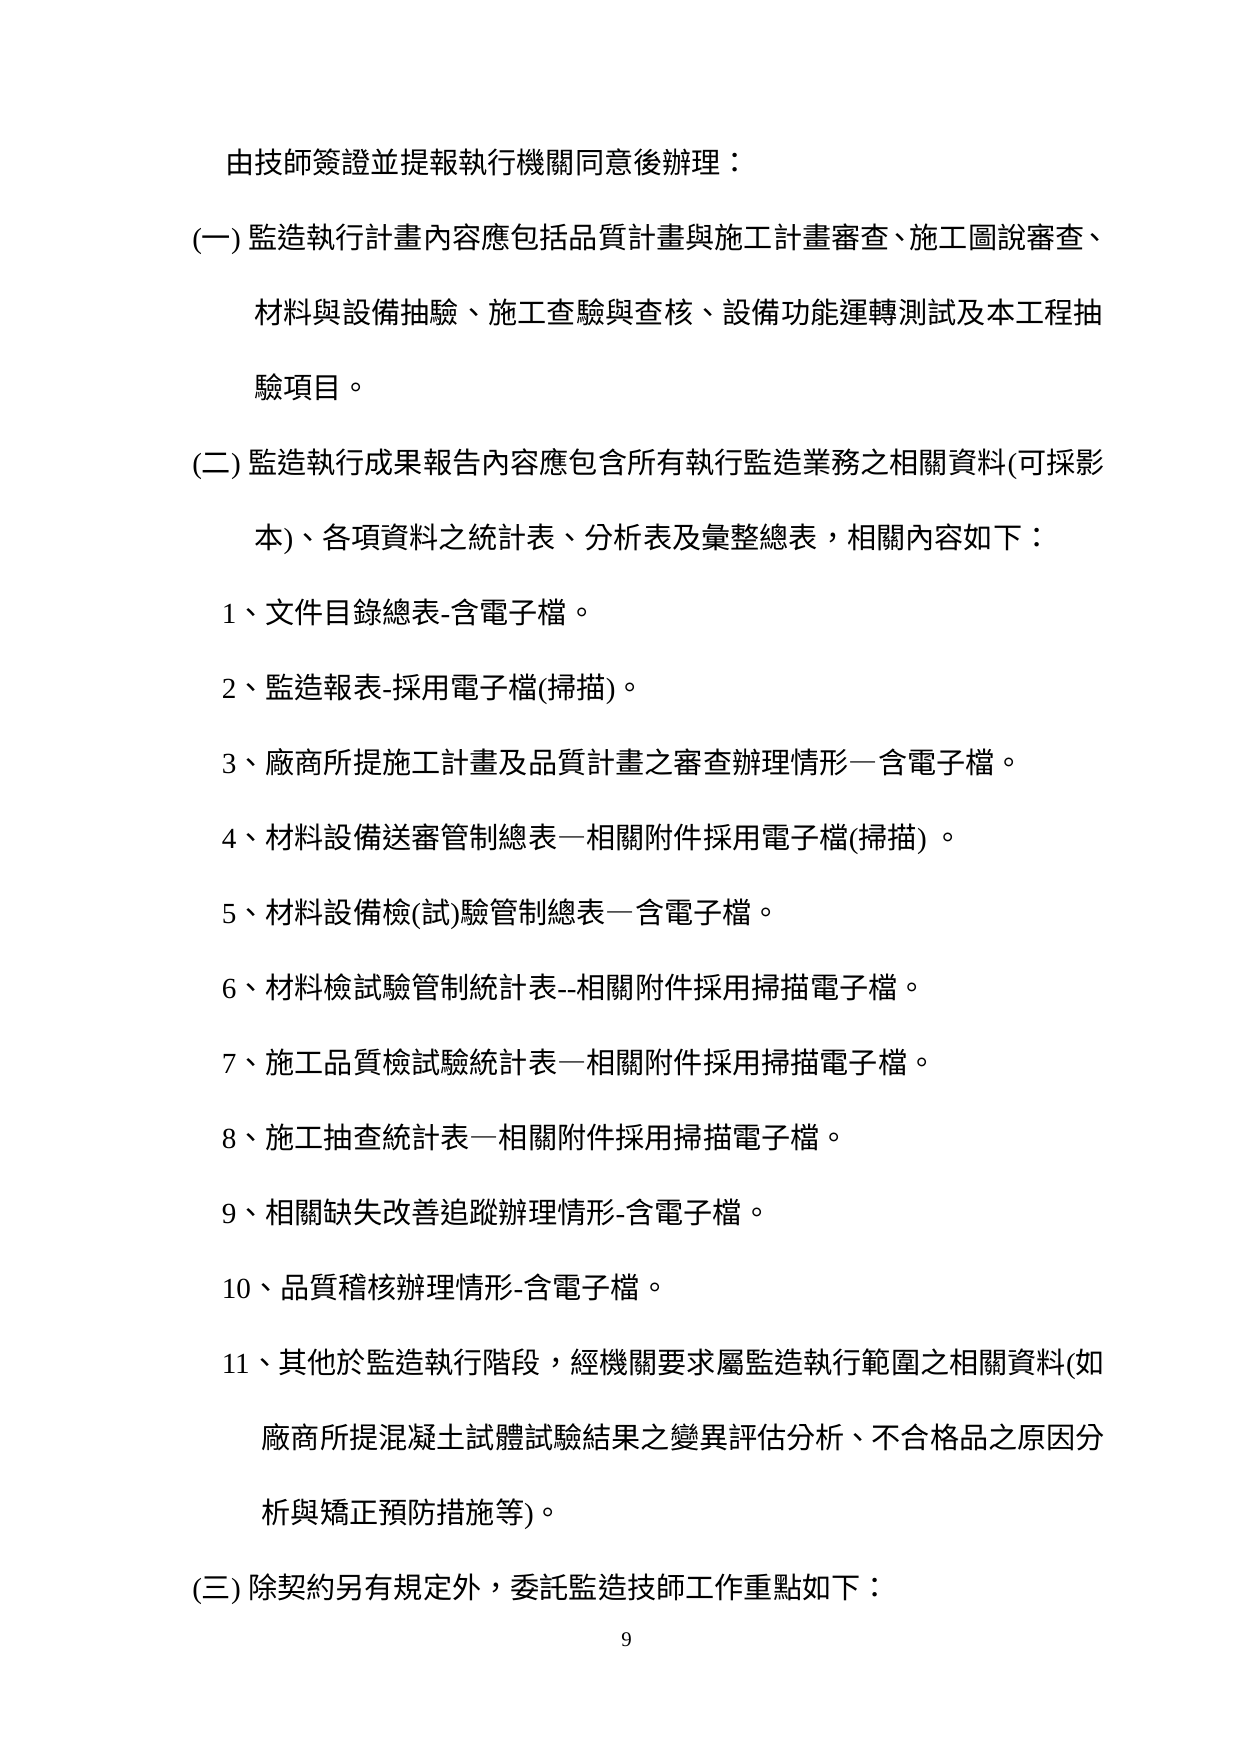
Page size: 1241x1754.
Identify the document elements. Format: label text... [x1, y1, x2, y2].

text 由技師簽證並提報執行機關同意後辦理： [163, 123, 1104, 198]
text 1、文件目錄總表-含電子檔。 [222, 573, 1104, 648]
text 7、施工品質檢試驗統計表—相關附件採用掃描電子檔。 [222, 1023, 1104, 1098]
text (一) 監造執行計畫內容應包括品質計畫與施工計畫審查、施工圖說審查、材料與設備抽驗、施工查驗與查核、設備功能運轉測試及本工程抽驗項目。 [192, 198, 1104, 423]
text 3、廠商所提施工計畫及品質計畫之審查辦理情形—含電子檔。 [222, 723, 1104, 798]
text 5、材料設備檢(試)驗管制總表—含電子檔。 [222, 873, 1104, 948]
text 11、其他於監造執行階段，經機關要求屬監造執行範圍之相關資料(如廠商所提混凝土試體試驗結果之變異評估分析、不合格品之原因分析與矯正預防措施等)。 [222, 1323, 1104, 1548]
text 2、監造報表-採用電子檔(掃描)。 [222, 648, 1104, 723]
text (三) 除契約另有規定外，委託監造技師工作重點如下： [192, 1548, 1104, 1623]
text (二) 監造執行成果報告內容應包含所有執行監造業務之相關資料(可採影本)、各項資料之統計表、分析表及彙整總表，相關內容如下： [192, 423, 1104, 573]
text 9、相關缺失改善追蹤辦理情形-含電子檔。 [222, 1173, 1104, 1248]
text 6、材料檢試驗管制統計表--相關附件採用掃描電子檔。 [222, 948, 1104, 1023]
text 4、材料設備送審管制總表—相關附件採用電子檔(掃描) 。 [222, 798, 1104, 873]
text 10、品質稽核辦理情形-含電子檔。 [222, 1248, 1104, 1323]
text 8、施工抽查統計表—相關附件採用掃描電子檔。 [222, 1098, 1104, 1173]
